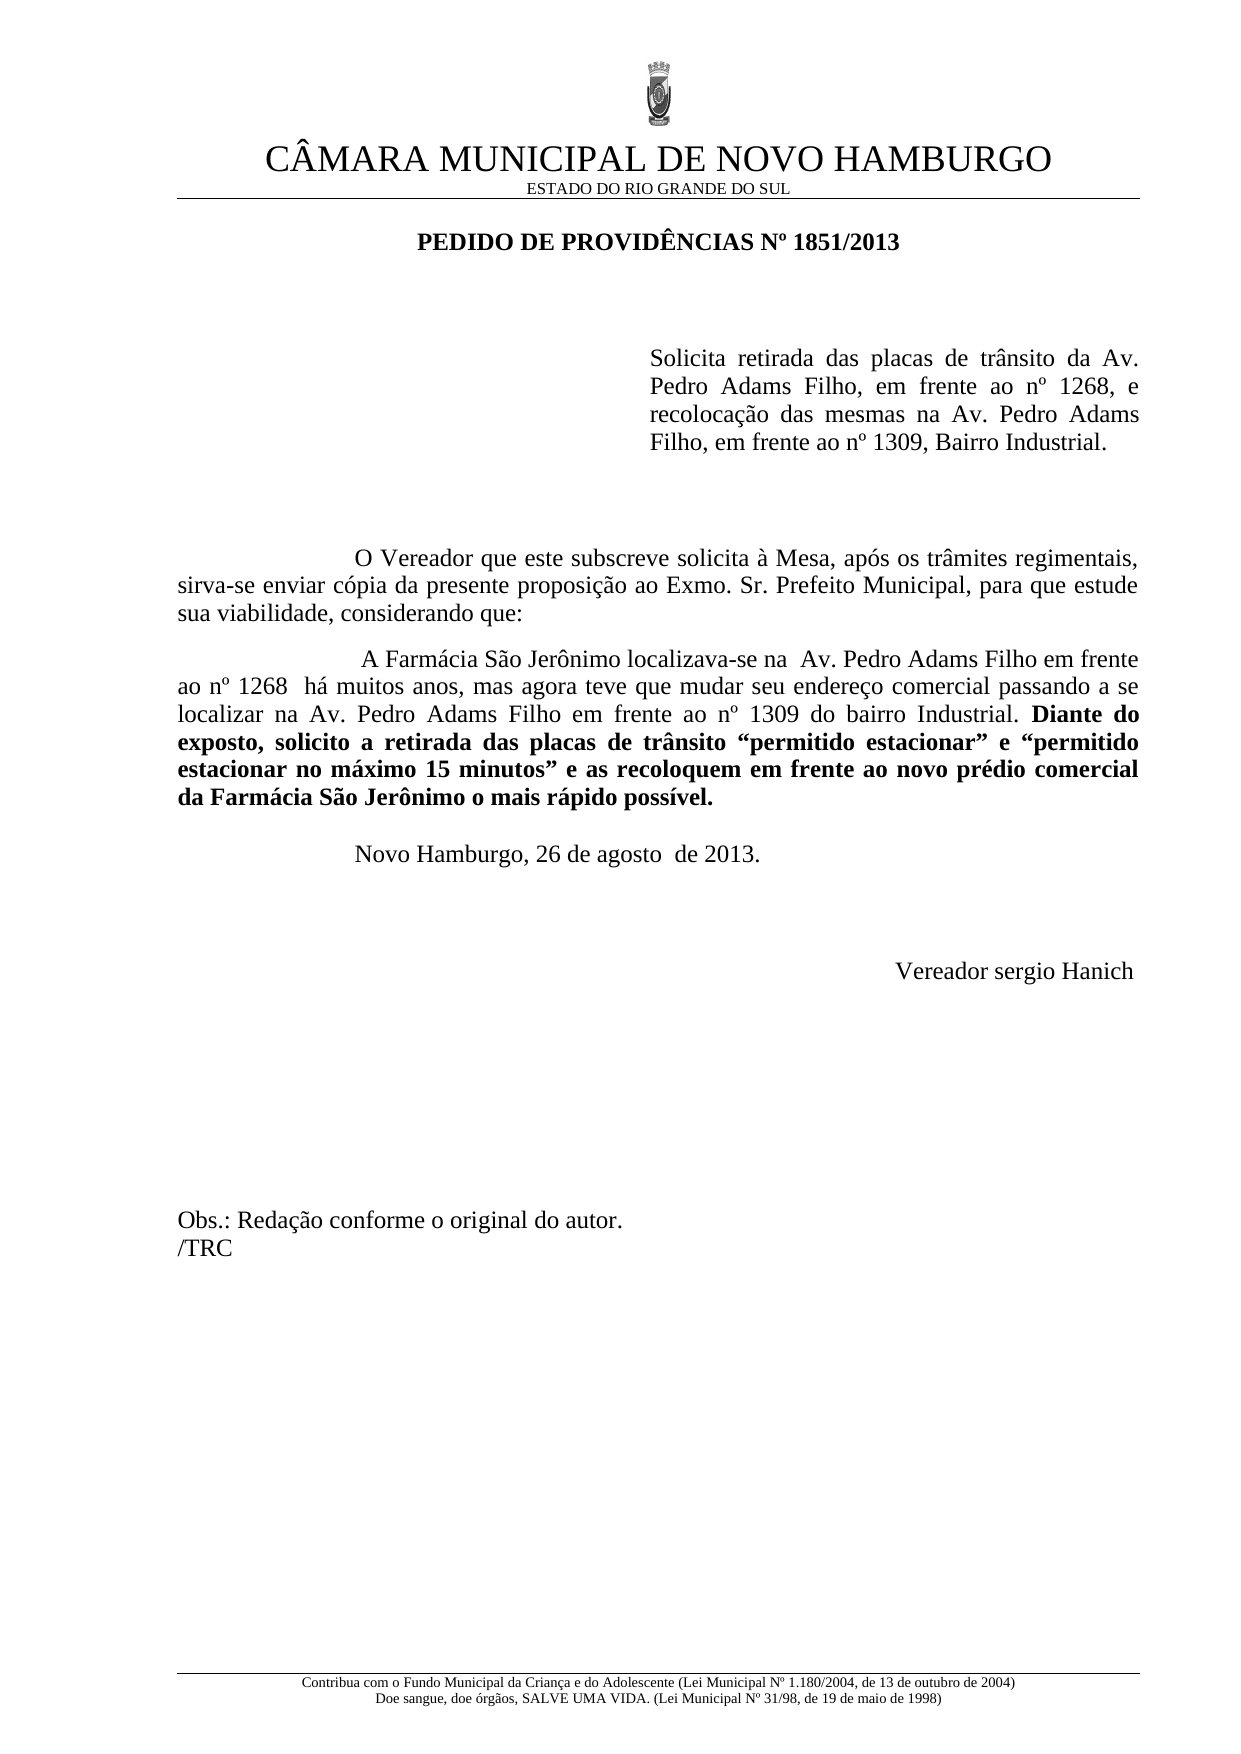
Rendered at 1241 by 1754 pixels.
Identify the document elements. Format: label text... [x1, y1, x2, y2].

text Solicita retirada das placas de trânsito da Av. Pedro Adams Filho, em frente ao nº 1268, e recolocação das mesmas na Av. Pedro Adams Filho, em frente ao nº 1309, Bairro Industrial. [649, 344, 1140, 455]
text A Farmácia São Jerônimo localizava-se na Av. Pedro Adams Filho em frente ao nº 1268 há muitos anos, mas agora teve que mudar seu endereço comercial passando a se localizar na Av. Pedro Adams Filho em frente ao nº 1309 do bairro Industrial. Diante do exposto, solicito a retirada das placas de trânsito “permitido estacionar” e “permitido estacionar no máximo 15 minutos” e as recoloquem em frente ao novo prédio comercial da Farmácia São Jerônimo o mais rápido possível. [177, 645, 1140, 811]
text PEDIDO DE PROVIDÊNCIAS Nº 1851/2013 [177, 228, 1140, 256]
text O Vereador que este subscreve solicita à Mesa, após os trâmites regimentais, sirva-se enviar cópia da presente proposição ao Exmo. Sr. Prefeito Municipal, para que estude sua viabilidade, considerando que: [177, 544, 1140, 627]
text Obs.: Redação conforme o original do autor. [177, 1206, 1140, 1234]
text Novo Hamburgo, 26 de agosto de 2013. [177, 841, 1140, 868]
text /TRC [177, 1234, 1140, 1262]
text Vereador sergio Hanich [177, 957, 1140, 984]
